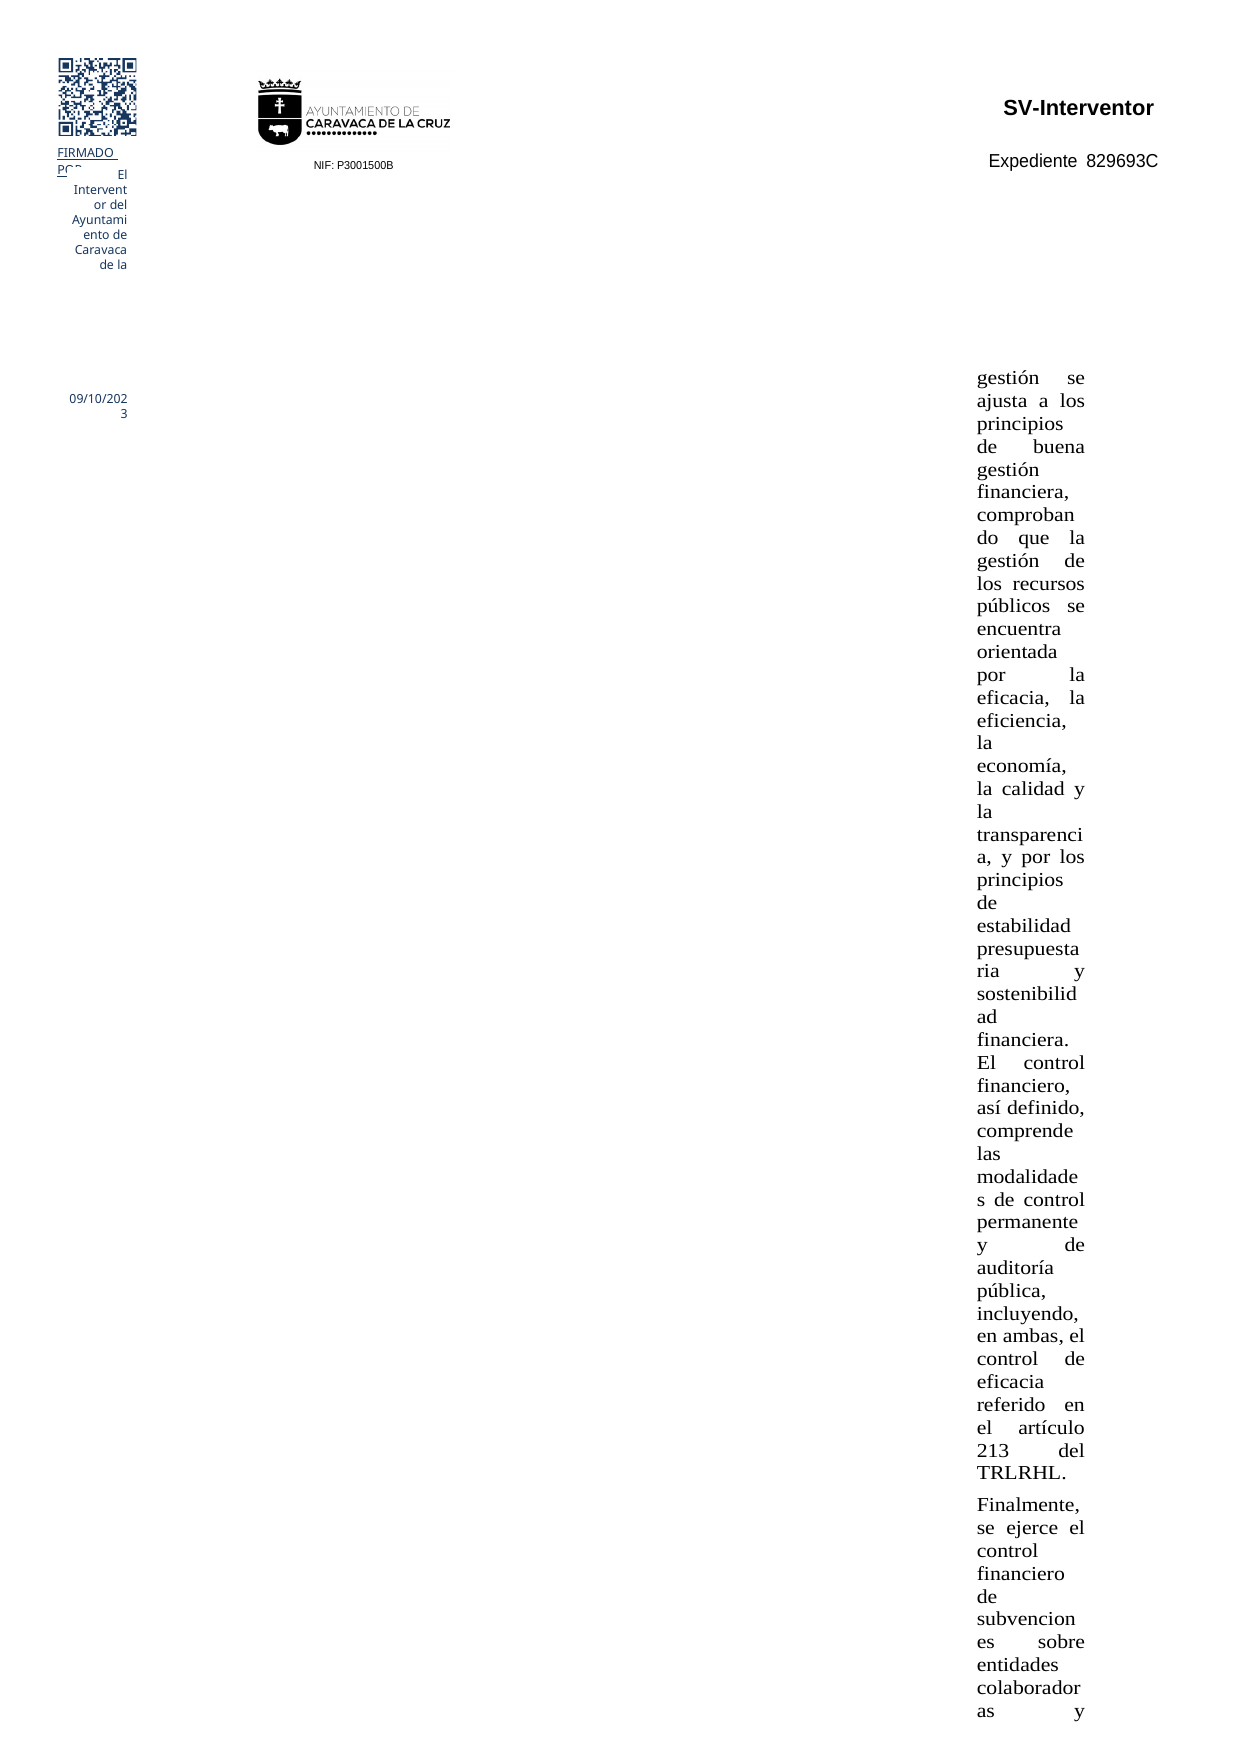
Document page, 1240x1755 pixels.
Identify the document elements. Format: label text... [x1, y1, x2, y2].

text Expediente 829693C [986, 150, 1161, 172]
text FIRMADO POR [57, 144, 138, 178]
text Finalmente, se ejerce el control financiero de subvenciones sobre entidades colaboradoras y beneficiarios de subvenciones y ayudas concedidas por las entidades que integran el sector público institucional de esta entidad local, de acuerdo con el que establece la Ley 38/2003, de 17 de noviembre, general de Subvenciones. [977, 1493, 1085, 1721]
subtitle SV-Interventor [977, 95, 1180, 120]
text gestión se ajusta a los principios de buena gestión financiera, comprobando que la gestión de los recursos públicos se encuentra orientada por la eficacia, la eficiencia, la economía, la calidad y la transparencia, y por los principios de estabilidad presupuestaria y sostenibilidad financiera. El control financiero, así definido, comprende las modalidades de control permanente y de auditoría pública, incluyendo, en ambas, el control de eficacia referido en el artículo 213 del TRLRHL. [67, 167, 129, 450]
text El Interventor del Ayuntamiento de Caravaca de la [67, 167, 127, 272]
text gestión se ajusta a los principios de buena gestión financiera, comprobando que la gestión de los recursos públicos se encuentra orientada por la eficacia, la eficiencia, la economía, la calidad y la transparencia, y por los principios de estabilidad presupuestaria y sostenibilidad financiera. El control financiero, así definido, comprende las modalidades de control permanente y de auditoría pública, incluyendo, en ambas, el control de eficacia referido en el artículo 213 del TRLRHL. [977, 366, 1085, 1484]
text 09/10/2023 [67, 392, 127, 422]
